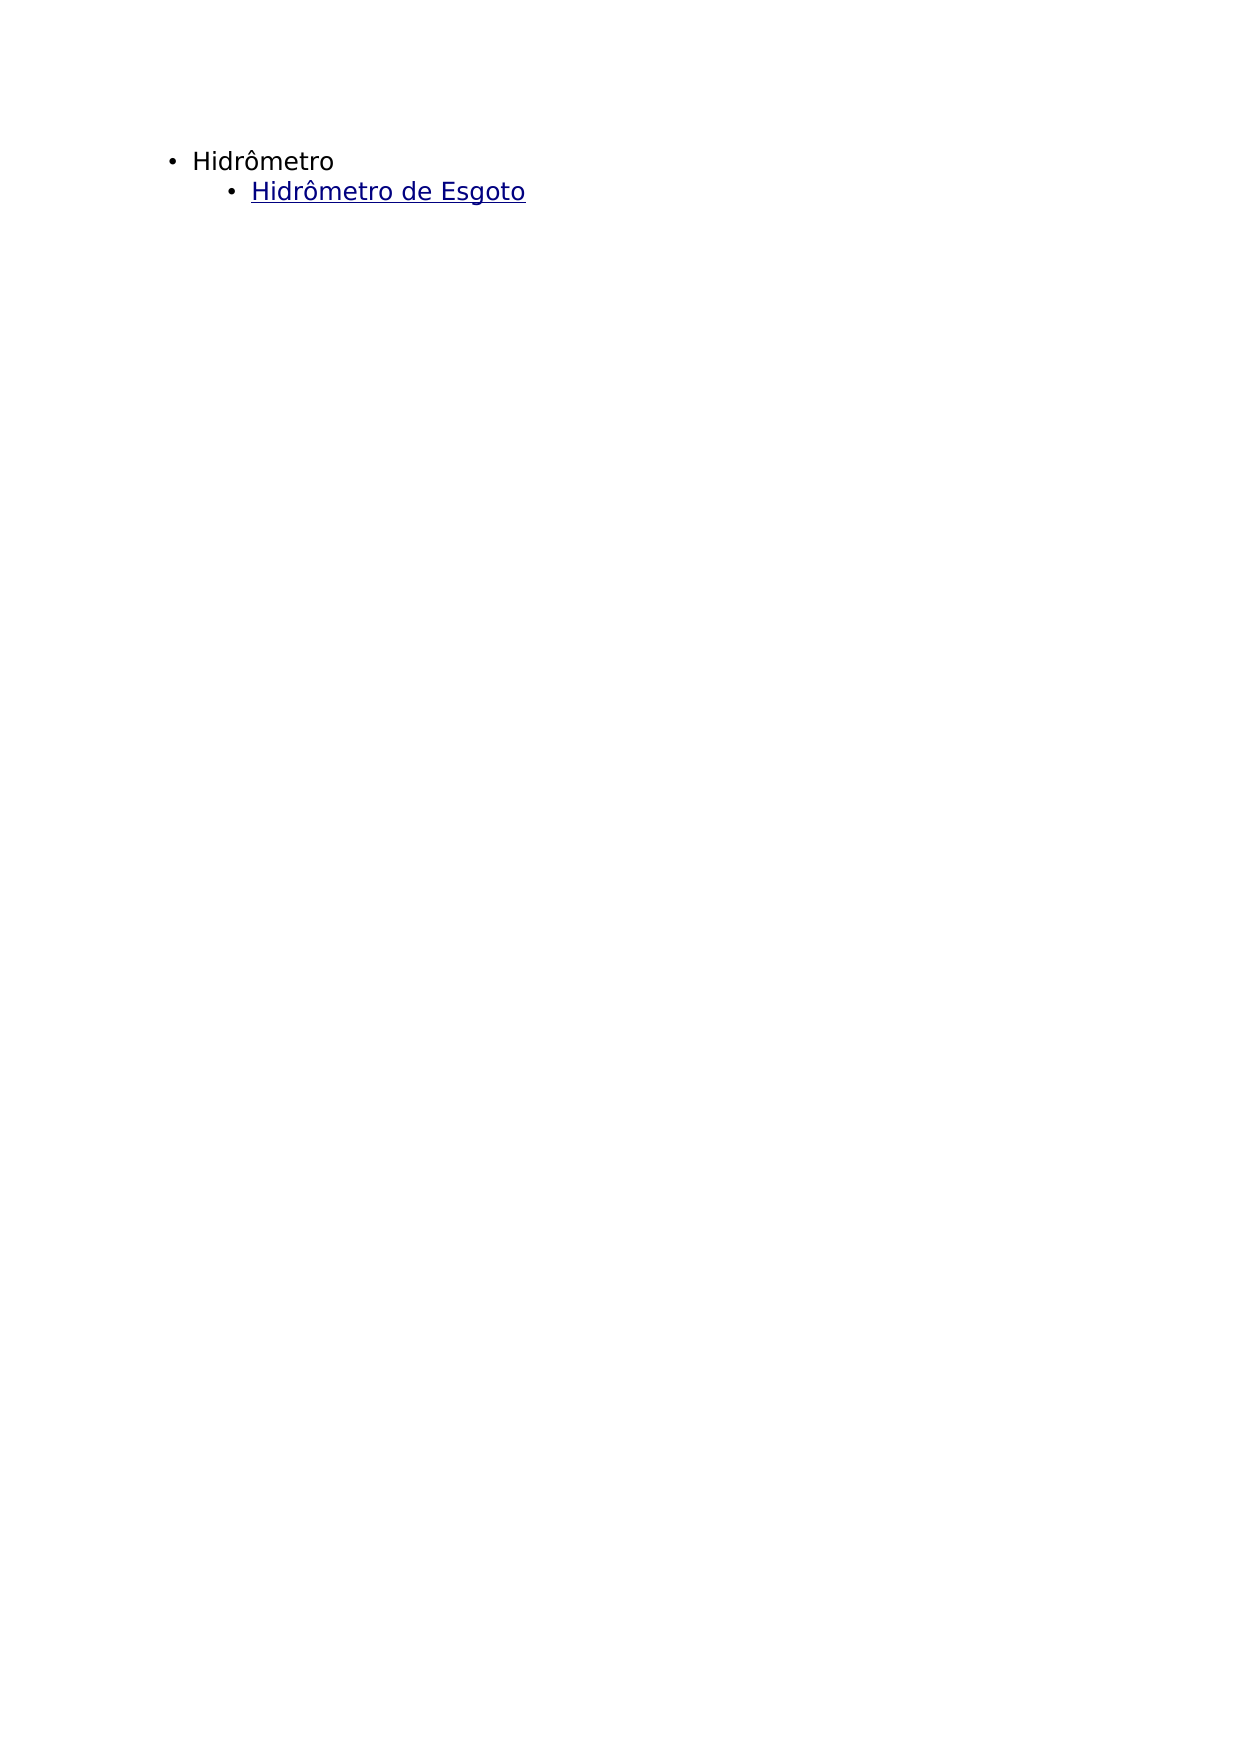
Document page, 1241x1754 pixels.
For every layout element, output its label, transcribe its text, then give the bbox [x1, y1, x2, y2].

list Hidrômetro [177, 148, 1122, 177]
list Hidrômetro de Esgoto [236, 177, 1122, 206]
